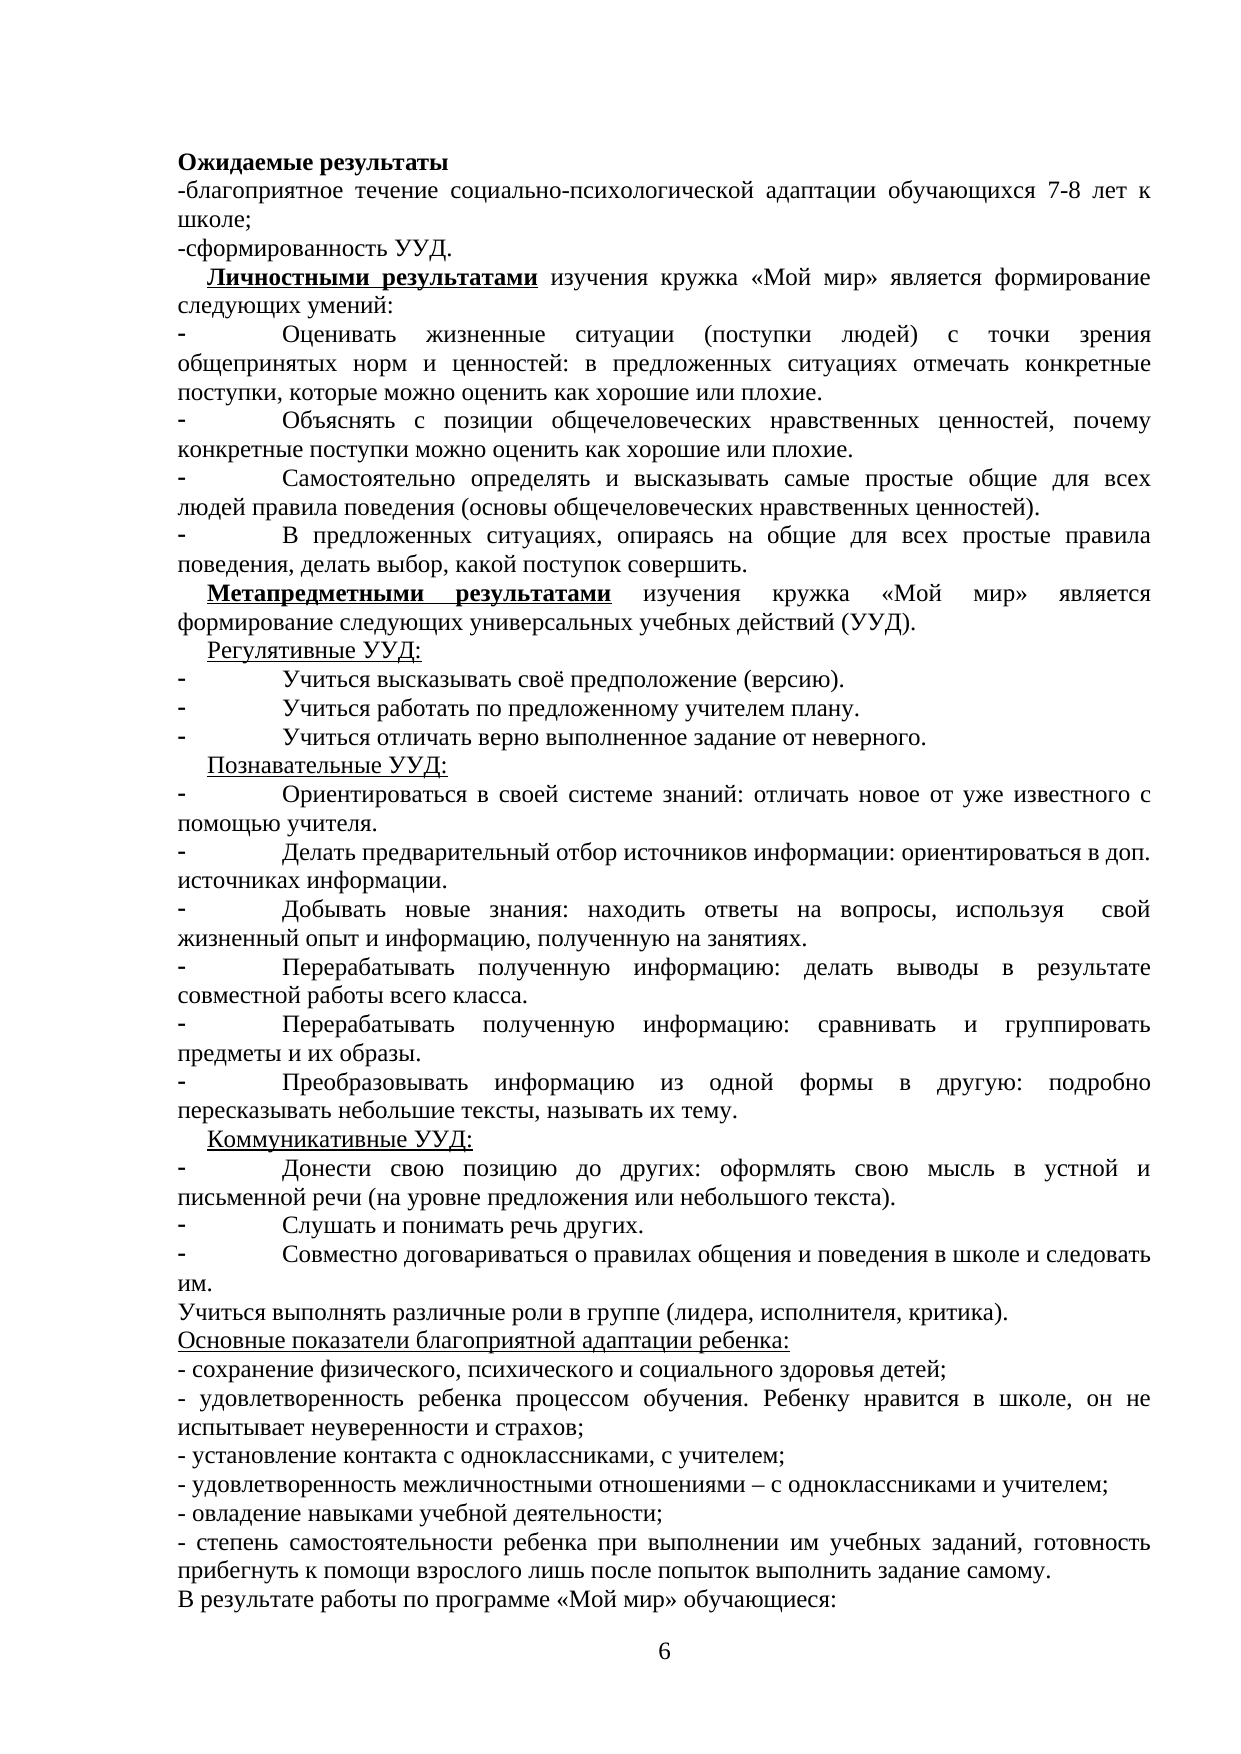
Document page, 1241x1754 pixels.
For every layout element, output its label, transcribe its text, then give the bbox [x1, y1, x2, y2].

list Учиться отличать верно выполненное задание от неверного. [177, 722, 1152, 751]
text Личностными результатами изучения кружка «Мой мир» является формирование следующих умений: [177, 262, 1152, 319]
list Донести свою позицию до других: оформлять свою мысль в устной и письменной речи (на уровне предложения или небольшого текста). [177, 1153, 1152, 1211]
list Объяснять с позиции общечеловеческих нравственных ценностей, почему конкретные поступки можно оценить как хорошие или плохие. [177, 406, 1152, 463]
list Преобразовывать информацию из одной формы в другую: подробно пересказывать небольшие тексты, называть их тему. [177, 1067, 1152, 1124]
text Коммуникативные УУД: [177, 1124, 1152, 1153]
text В результате работы по программе «Мой мир» обучающиеся: [177, 1584, 1152, 1613]
list Оценивать жизненные ситуации (поступки людей) с точки зрения общепринятых норм и ценностей: в предложенных ситуациях отмечать конкретные поступки, которые можно оценить как хорошие или плохие. [177, 319, 1152, 406]
text Учиться выполнять различные роли в группе (лидера, исполнителя, критика). [177, 1297, 1152, 1326]
text -благоприятное течение социально-психологической адаптации обучающихся 7-8 лет к школе; [177, 176, 1152, 233]
text Регулятивные УУД: [177, 636, 1152, 664]
text - удовлетворенность межличностными отношениями – с одноклассниками и учителем; [177, 1469, 1152, 1498]
text - степень самостоятельности ребенка при выполнении им учебных заданий, готовность прибегнуть к помощи взрослого лишь после попыток выполнить задание самому. [177, 1527, 1152, 1584]
list Добывать новые знания: находить ответы на вопросы, используя свой жизненный опыт и информацию, полученную на занятиях. [177, 894, 1152, 952]
list Совместно договариваться о правилах общения и поведения в школе и следовать им. [177, 1239, 1152, 1297]
list Учиться работать по предложенному учителем плану. [177, 693, 1152, 722]
text -сформированность УУД. [177, 233, 1152, 262]
list Слушать и понимать речь других. [177, 1211, 1152, 1239]
list Перерабатывать полученную информацию: сравнивать и группировать предметы и их образы. [177, 1009, 1152, 1067]
list Делать предварительный отбор источников информации: ориентироваться в доп. источниках информации. [177, 837, 1152, 894]
text Познавательные УУД: [177, 751, 1152, 779]
text Основные показатели благоприятной адаптации ребенка: [177, 1326, 1152, 1354]
list Перерабатывать полученную информацию: делать выводы в результате совместной работы всего класса. [177, 952, 1152, 1009]
list В предложенных ситуациях, опираясь на общие для всех простые правила поведения, делать выбор, какой поступок совершить. [177, 521, 1152, 578]
text - установление контакта с одноклассниками, с учителем; [177, 1441, 1152, 1469]
text - сохранение физического, психического и социального здоровья детей; [177, 1354, 1152, 1383]
list Самостоятельно определять и высказывать самые простые общие для всех людей правила поведения (основы общечеловеческих нравственных ценностей). [177, 463, 1152, 521]
list Учиться высказывать своё предположение (версию). [177, 664, 1152, 693]
text Метапредметными результатами изучения кружка «Мой мир» является формирование следующих универсальных учебных действий (УУД). [177, 578, 1152, 636]
text - овладение навыками учебной деятельности; [177, 1498, 1152, 1527]
text - удовлетворенность ребенка процессом обучения. Ребенку нравится в школе, он не испытывает неуверенности и страхов; [177, 1383, 1152, 1441]
text Ожидаемые результаты [177, 147, 1152, 176]
list Ориентироваться в своей системе знаний: отличать новое от уже известного с помощью учителя. [177, 779, 1152, 837]
